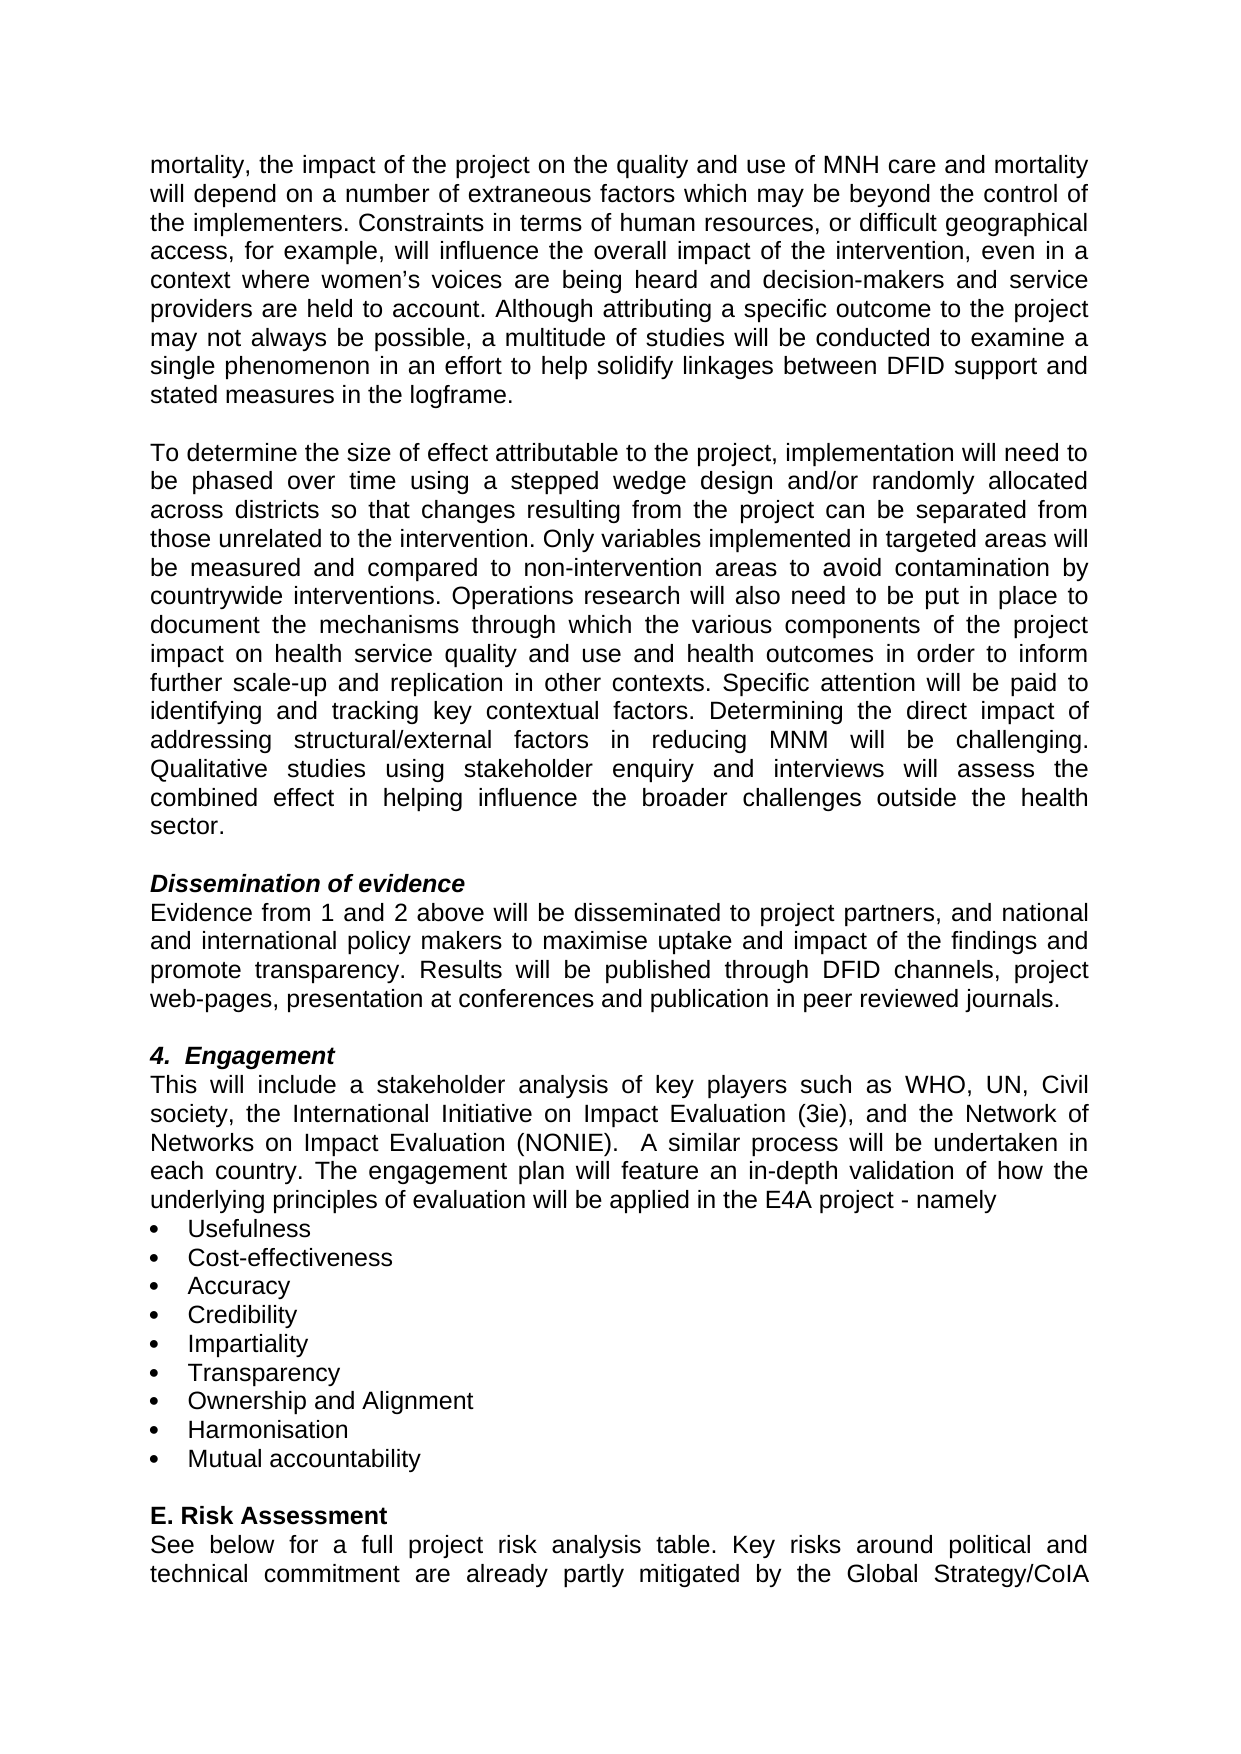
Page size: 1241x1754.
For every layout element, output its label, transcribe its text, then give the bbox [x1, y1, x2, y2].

list Credibility [150, 1300, 1090, 1329]
list Mutual accountability [150, 1444, 1090, 1472]
text mortality, the impact of the project on the quality and use of MNH care and mortality will depend on a number of extraneous factors which may be beyond the control of the implementers. Constraints in terms of human resources, or difficult geographical access, for example, will influence the overall impact of the intervention, even in a context where women’s voices are being heard and decision-makers and service providers are held to account. Although attributing a specific outcome to the project may not always be possible, a multitude of studies will be conducted to examine a single phenomenon in an effort to help solidify linkages between DFID support and stated measures in the logframe. [150, 150, 1090, 409]
list Transparency [150, 1357, 1090, 1386]
list Harmonisation [150, 1415, 1090, 1444]
list Impartiality [150, 1329, 1090, 1357]
text 4. Engagement [150, 1041, 1090, 1070]
text See below for a full project risk analysis table. Key risks around political and technical commitment are already partly mitigated by the Global Strategy/CoIA [150, 1530, 1090, 1587]
list Ownership and Alignment [150, 1386, 1090, 1415]
list Cost-effectiveness [150, 1242, 1090, 1271]
text To determine the size of effect attributable to the project, implementation will need to be phased over time using a stepped wedge design and/or randomly allocated across districts so that changes resulting from the project can be separated from those unrelated to the intervention. Only variables implemented in targeted areas will be measured and compared to non-intervention areas to avoid contamination by countrywide interventions. Operations research will also need to be put in place to document the mechanisms through which the various components of the project impact on health service quality and use and health outcomes in order to inform further scale-up and replication in other contexts. Specific attention will be paid to identifying and tracking key contextual factors. Determining the direct impact of addressing structural/external factors in reducing MNM will be challenging. Qualitative studies using stakeholder enquiry and interviews will assess the combined effect in helping influence the broader challenges outside the health sector. [150, 437, 1090, 840]
text This will include a stakeholder analysis of key players such as WHO, UN, Civil society, the International Initiative on Impact Evaluation (3ie), and the Network of Networks on Impact Evaluation (NONIE). A similar process will be undertaken in each country. The engagement plan will feature an in-depth validation of how the underlying principles of evaluation will be applied in the E4A project - namely [150, 1070, 1090, 1214]
text Dissemination of evidence [150, 869, 1090, 897]
text E. Risk Assessment [150, 1501, 1090, 1530]
list Usefulness [150, 1214, 1090, 1242]
text Evidence from 1 and 2 above will be disseminated to project partners, and national and international policy makers to maximise uptake and impact of the findings and promote transparency. Results will be published through DFID channels, project web-pages, presentation at conferences and publication in peer reviewed journals. [150, 897, 1090, 1012]
list Accuracy [150, 1271, 1090, 1300]
